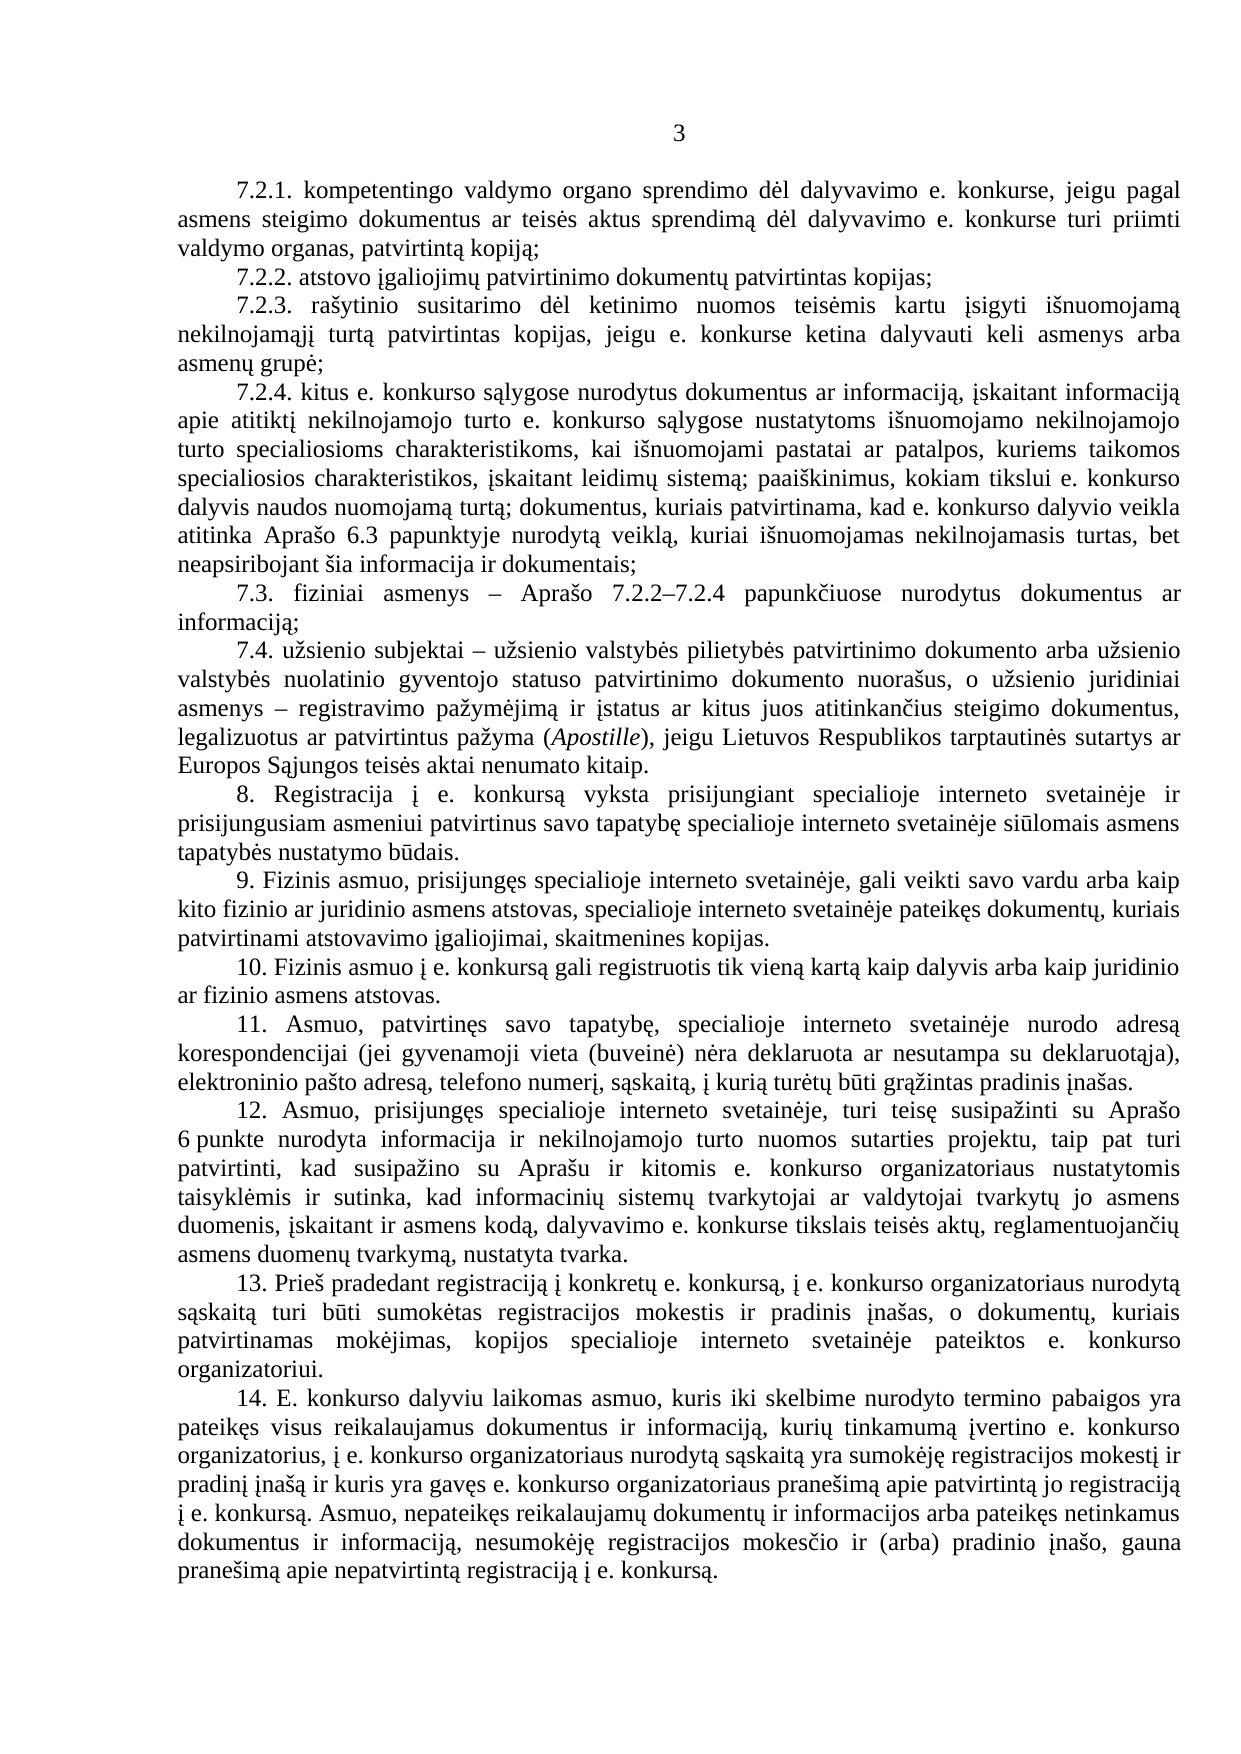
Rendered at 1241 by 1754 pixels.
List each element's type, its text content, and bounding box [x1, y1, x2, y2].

text 7.2.2. atstovo įgaliojimų patvirtinimo dokumentų patvirtintas kopijas; [177, 262, 1181, 291]
text 7.3. fiziniai asmenys – Aprašo 7.2.2–7.2.4 papunkčiuose nurodytus dokumentus ar informaciją; [177, 578, 1181, 636]
text 7.2.3. rašytinio susitarimo dėl ketinimo nuomos teisėmis kartu įsigyti išnuomojamą nekilnojamąjį turtą patvirtintas kopijas, jeigu e. konkurse ketina dalyvauti keli asmenys arba asmenų grupė; [177, 291, 1181, 377]
text 7.4. užsienio subjektai – užsienio valstybės pilietybės patvirtinimo dokumento arba užsienio valstybės nuolatinio gyventojo statuso patvirtinimo dokumento nuorašus, o užsienio juridiniai asmenys – registravimo pažymėjimą ir įstatus ar kitus juos atitinkančius steigimo dokumentus, legalizuotus ar patvirtintus pažyma (Apostille), jeigu Lietuvos Respublikos tarptautinės sutartys ar Europos Sąjungos teisės aktai nenumato kitaip. [177, 636, 1181, 779]
text 11. Asmuo, patvirtinęs savo tapatybę, specialioje interneto svetainėje nurodo adresą korespondencijai (jei gyvenamoji vieta (buveinė) nėra deklaruota ar nesutampa su deklaruotąja), elektroninio pašto adresą, telefono numerį, sąskaitą, į kurią turėtų būti grąžintas pradinis įnašas. [177, 1009, 1181, 1096]
text 7.2.4. kitus e. konkurso sąlygose nurodytus dokumentus ar informaciją, įskaitant informaciją apie atitiktį nekilnojamojo turto e. konkurso sąlygose nustatytoms išnuomojamo nekilnojamojo turto specialiosioms charakteristikoms, kai išnuomojami pastatai ar patalpos, kuriems taikomos specialiosios charakteristikos, įskaitant leidimų sistemą; paaiškinimus, kokiam tikslui e. konkurso dalyvis naudos nuomojamą turtą; dokumentus, kuriais patvirtinama, kad e. konkurso dalyvio veikla atitinka Aprašo 6.3 papunktyje nurodytą veiklą, kuriai išnuomojamas nekilnojamasis turtas, bet neapsiribojant šia informacija ir dokumentais; [177, 377, 1181, 578]
text 8. Registracija į e. konkursą vyksta prisijungiant specialioje interneto svetainėje ir prisijungusiam asmeniui patvirtinus savo tapatybę specialioje interneto svetainėje siūlomais asmens tapatybės nustatymo būdais. [177, 779, 1181, 866]
text 7.2.1. kompetentingo valdymo organo sprendimo dėl dalyvavimo e. konkurse, jeigu pagal asmens steigimo dokumentus ar teisės aktus sprendimą dėl dalyvavimo e. konkurse turi priimti valdymo organas, patvirtintą kopiją; [177, 176, 1181, 262]
text 14. E. konkurso dalyviu laikomas asmuo, kuris iki skelbime nurodyto termino pabaigos yra pateikęs visus reikalaujamus dokumentus ir informaciją, kurių tinkamumą įvertino e. konkurso organizatorius, į e. konkurso organizatoriaus nurodytą sąskaitą yra sumokėję registracijos mokestį ir pradinį įnašą ir kuris yra gavęs e. konkurso organizatoriaus pranešimą apie patvirtintą jo registraciją į e. konkursą. Asmuo, nepateikęs reikalaujamų dokumentų ir informacijos arba pateikęs netinkamus dokumentus ir informaciją, nesumokėję registracijos mokesčio ir (arba) pradinio įnašo, gauna pranešimą apie nepatvirtintą registraciją į e. konkursą. [177, 1383, 1181, 1584]
text 12. Asmuo, prisijungęs specialioje interneto svetainėje, turi teisę susipažinti su Aprašo 6 punkte nurodyta informacija ir nekilnojamojo turto nuomos sutarties projektu, taip pat turi patvirtinti, kad susipažino su Aprašu ir kitomis e. konkurso organizatoriaus nustatytomis taisyklėmis ir sutinka, kad informacinių sistemų tvarkytojai ar valdytojai tvarkytų jo asmens duomenis, įskaitant ir asmens kodą, dalyvavimo e. konkurse tikslais teisės aktų, reglamentuojančių asmens duomenų tvarkymą, nustatyta tvarka. [177, 1096, 1181, 1268]
text 10. Fizinis asmuo į e. konkursą gali registruotis tik vieną kartą kaip dalyvis arba kaip juridinio ar fizinio asmens atstovas. [177, 952, 1181, 1009]
text 13. Prieš pradedant registraciją į konkretų e. konkursą, į e. konkurso organizatoriaus nurodytą sąskaitą turi būti sumokėtas registracijos mokestis ir pradinis įnašas, o dokumentų, kuriais patvirtinamas mokėjimas, kopijos specialioje interneto svetainėje pateiktos e. konkurso organizatoriui. [177, 1268, 1181, 1383]
text 9. Fizinis asmuo, prisijungęs specialioje interneto svetainėje, gali veikti savo vardu arba kaip kito fizinio ar juridinio asmens atstovas, specialioje interneto svetainėje pateikęs dokumentų, kuriais patvirtinami atstovavimo įgaliojimai, skaitmenines kopijas. [177, 866, 1181, 952]
